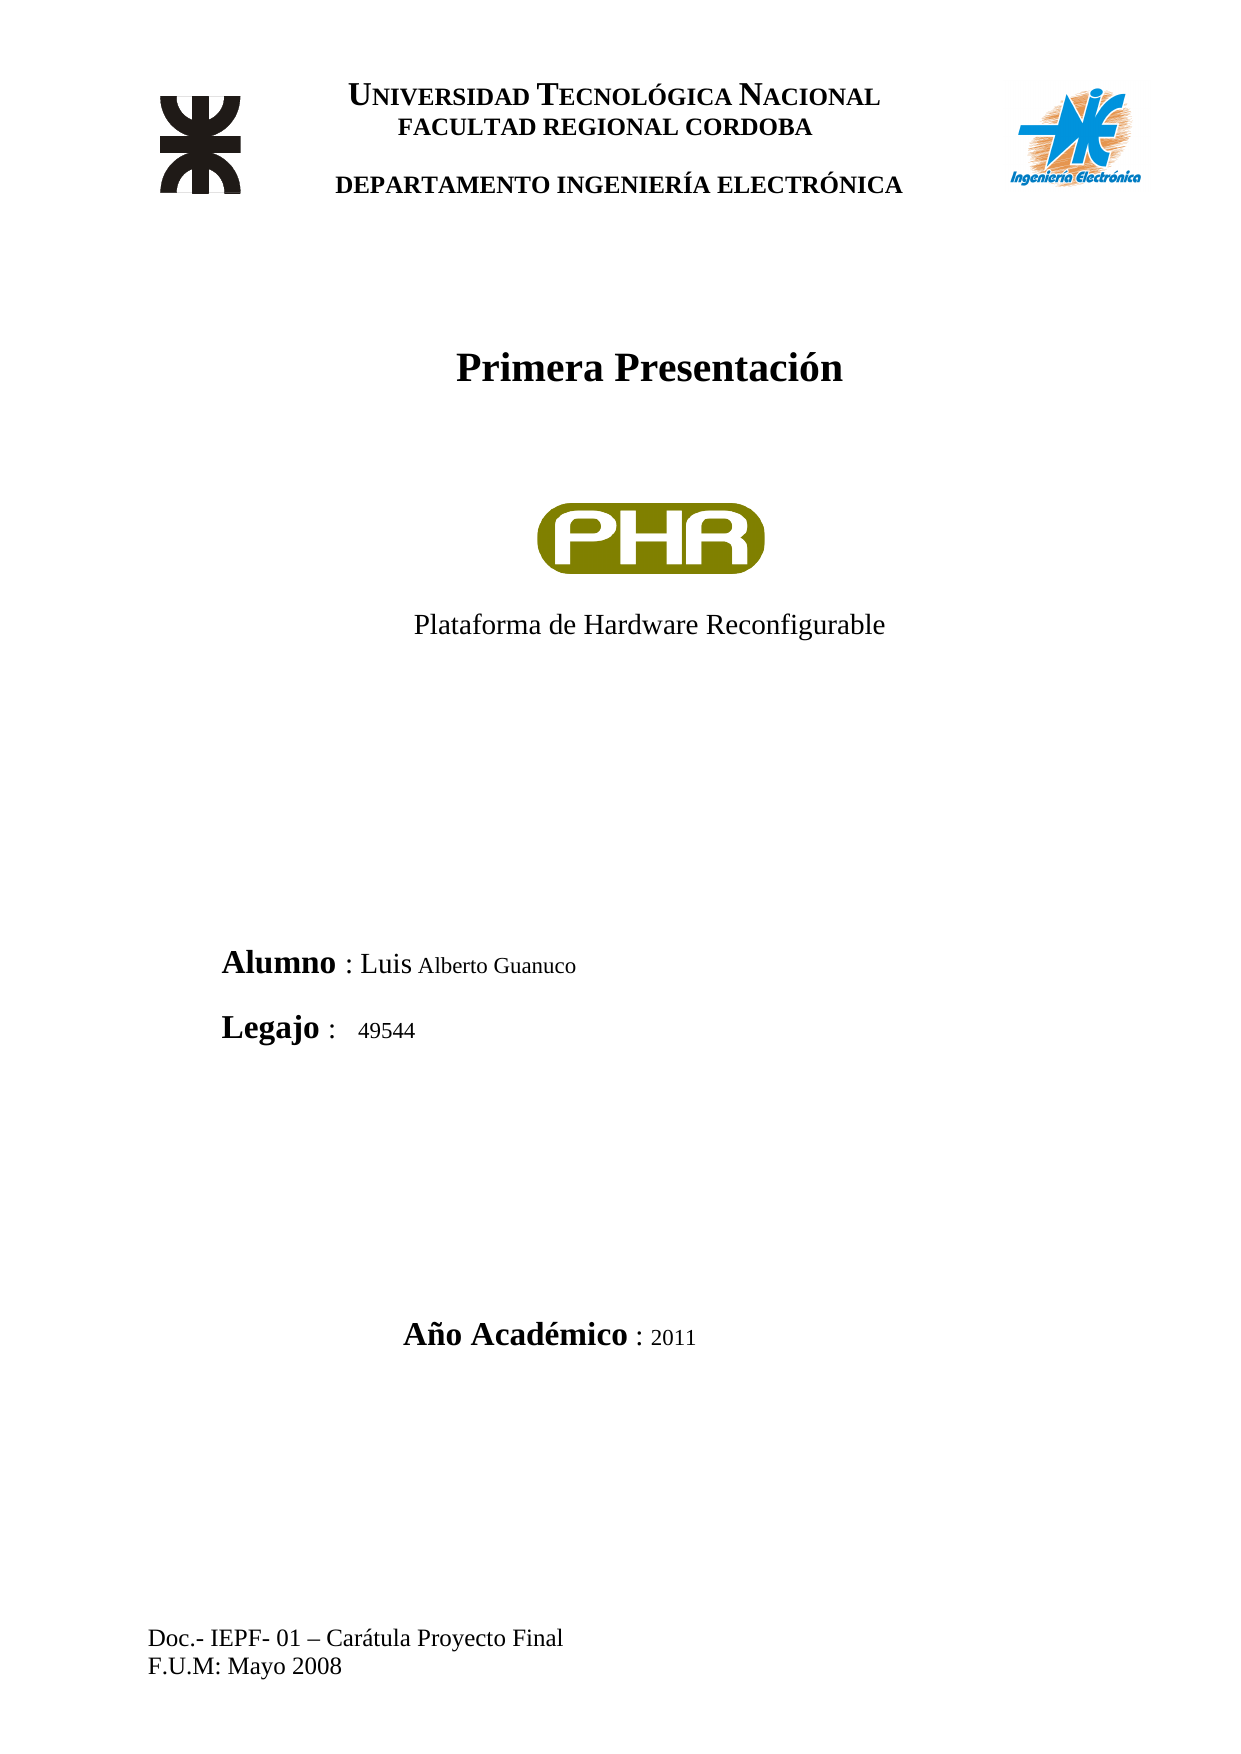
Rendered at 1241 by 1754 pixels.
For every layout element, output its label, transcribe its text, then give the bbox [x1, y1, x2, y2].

text Alumno : Luis Alberto Guanuco [148, 942, 1152, 981]
text Primera Presentación [148, 342, 1152, 390]
picture [537, 503, 765, 574]
text Legajo : 49544 [148, 1007, 1152, 1046]
text Año Académico : 2011 [148, 1314, 1152, 1352]
text Plataforma de Hardware Reconfigurable [148, 607, 1152, 641]
